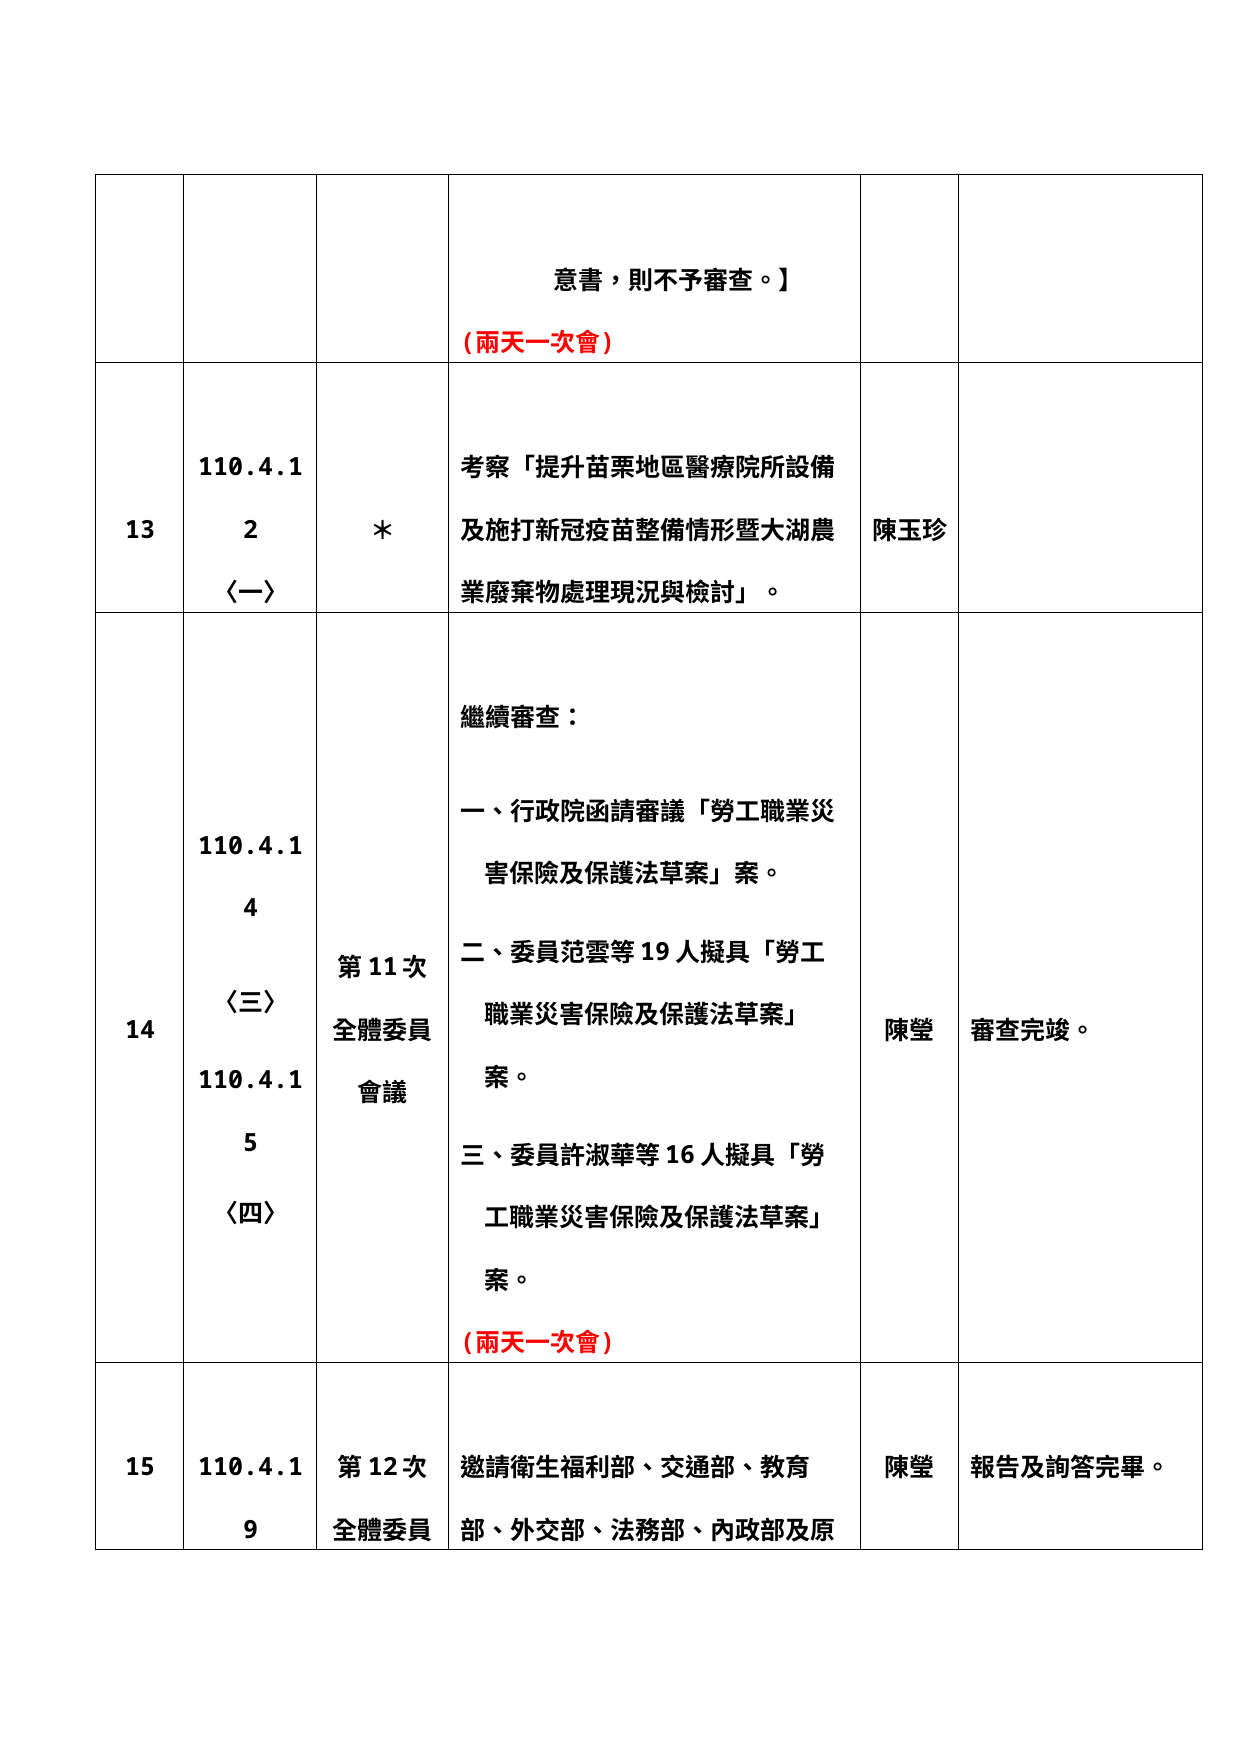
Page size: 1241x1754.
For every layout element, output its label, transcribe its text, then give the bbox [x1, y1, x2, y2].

table_cell 110.4.14 〈三〉 110.4.15 〈四〉 [184, 613, 316, 1362]
table_cell 報告及詢答完畢。 [959, 1363, 1202, 1549]
table_cell 陳玉珍 [861, 363, 958, 612]
table_cell 110.4.19 [184, 1363, 316, 1549]
table_cell 110.4.12 〈一〉 [184, 363, 316, 612]
table_cell 邀請衛生福利部、交通部、教育部、外交部、法務部、內政部及原 [449, 1363, 860, 1549]
table_cell [96, 175, 183, 362]
table_cell 陳瑩 [861, 1363, 958, 1549]
table_cell ＊ [317, 363, 448, 612]
table_cell 13 [96, 363, 183, 612]
table_cell 意書，則不予審查。】 (兩天一次會) [449, 175, 860, 362]
table_cell [184, 175, 316, 362]
table_cell 繼續審查： 一、行政院函請審議「勞工職業災害保險及保護法草案」案。 二、委員范雲等19人擬具「勞工職業災害保險及保護法草案」案。 三、委員許淑華等16人擬具「勞工職業災害保險及保護法草案」案。 (兩天一次會) [449, 613, 860, 1362]
table_cell 14 [96, 613, 183, 1362]
table_cell [959, 175, 1202, 362]
table_cell 審查完竣。 [959, 613, 1202, 1362]
table_cell 陳瑩 [861, 613, 958, 1362]
table_cell [861, 175, 958, 362]
table_cell [959, 363, 1202, 612]
table_cell 第11次全體委員會議 [317, 613, 448, 1362]
table_cell 考察「提升苗栗地區醫療院所設備及施打新冠疫苗整備情形暨大湖農業廢棄物處理現況與檢討」。 [449, 363, 860, 612]
table_cell [317, 175, 448, 362]
table_cell 15 [96, 1363, 183, 1549]
table_cell 第12次全體委員 [317, 1363, 448, 1549]
